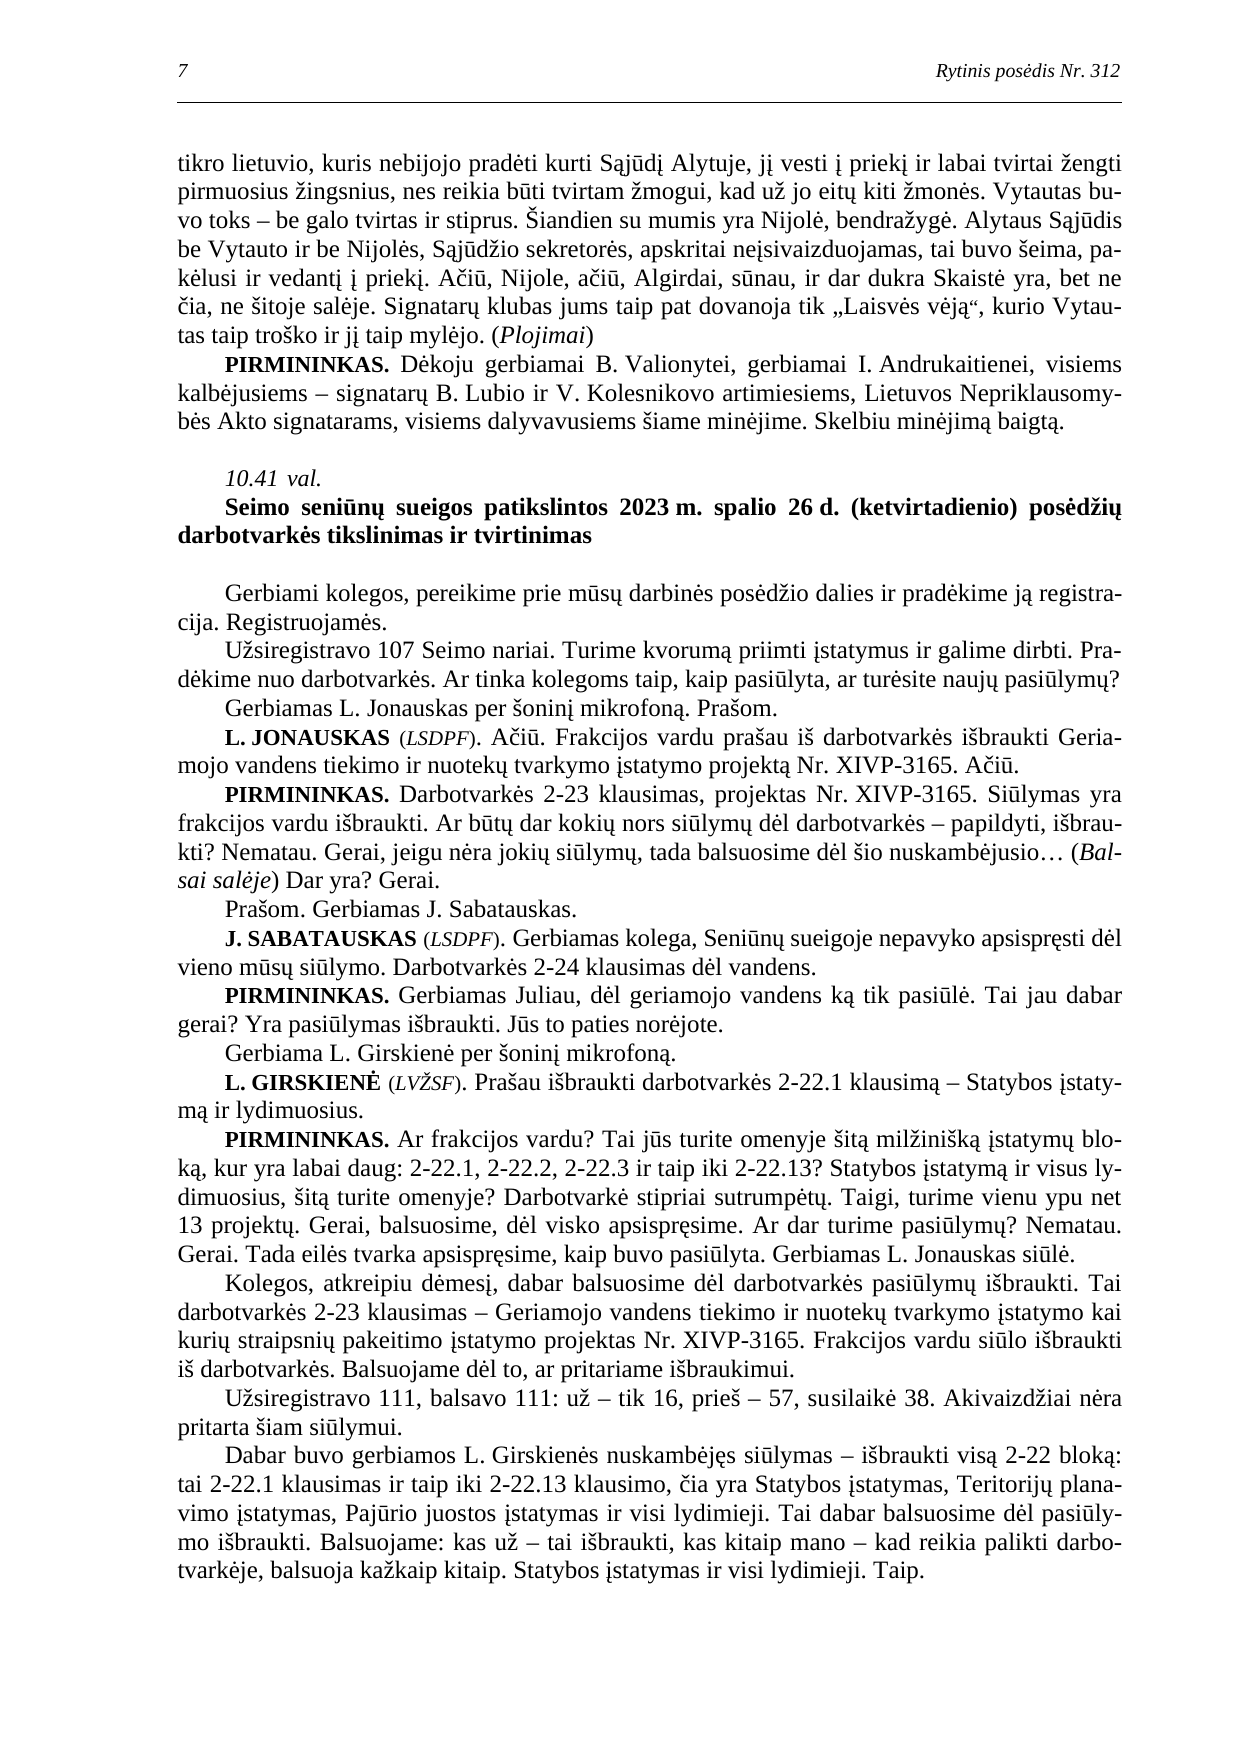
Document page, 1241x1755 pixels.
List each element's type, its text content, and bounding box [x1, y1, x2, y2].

text 10.41 val. [224, 464, 1122, 492]
text tik­ro lie­tu­vio, ku­ris ne­bi­jo­jo pra­dė­ti kur­ti Są­jū­dį Aly­tu­je, jį ves­ti į prie­kį ir la­bai tvir­tai ženg­ti pir­muo­sius žings­nius, nes rei­kia bū­ti tvir­tam žmo­gui, kad už jo ei­tų ki­ti žmo­nės. Vy­tau­tas bu­vo toks – be ga­lo tvir­tas ir stip­rus. Šian­dien su mu­mis yra Ni­jo­lė, ben­dra­žy­gė. Aly­taus Są­jū­dis be Vy­tau­to ir be Ni­jo­lės, Są­jū­džio sek­re­to­rės, ap­skri­tai ne­įsi­vaiz­duo­ja­mas, tai bu­vo šei­ma, pa­kė­lu­si ir ve­dan­tį į prie­kį. Ačiū, Ni­jo­le, ačiū, Al­gir­dai, sū­nau, ir dar duk­ra Skais­tė yra, bet ne čia, ne ši­to­je sa­lė­je. Sig­na­ta­rų klu­bas jums taip pat do­va­no­ja tik „Lais­vės vė­jąׅ“, ku­rio Vy­tau­tas taip troš­ko ir jį taip my­lė­jo. (Plo­ji­mai) [177, 148, 1122, 349]
text Ger­bia­ma L. Girs­kie­nė per šo­ni­nį mik­ro­fo­ną. [177, 1038, 1122, 1067]
text Da­bar bu­vo ger­bia­mos L. Girs­kie­nės nu­skam­bė­jęs siū­ly­mas – iš­brauk­ti vi­są 2-22 blo­ką: tai 2-22.1 klau­si­mas ir taip iki 2-22.13 klau­si­mo, čia yra Sta­ty­bos įsta­ty­mas, Te­ri­to­ri­jų pla­na­vi­mo įstatymas, Pa­jū­rio juos­tos įstatymas ir vi­si ly­di­mie­ji. Tai da­bar bal­suo­si­me dėl pa­siū­ly­mo iš­brauk­ti. Bal­suo­ja­me: kas už – tai iš­brauk­ti, kas ki­taip ma­no – kad rei­kia pa­lik­ti dar­bo­tvarkėje, bal­suo­ja kaž­kaip ki­taip. Sta­ty­bos įsta­ty­mas ir vi­si ly­di­mie­ji. Taip. [177, 1440, 1122, 1584]
text Už­si­re­gist­ra­vo 111, bal­sa­vo 111: už – tik 16, prieš – 57, su­si­lai­kė 38. Aki­vaiz­džiai nė­ra pri­tar­ta šiam siū­ly­mui. [177, 1383, 1122, 1440]
text Ger­bia­mi ko­le­gos, per­ei­ki­me prie mū­sų dar­bi­nės po­sė­džio da­lies ir pra­dė­ki­me ją re­gist­ra­ci­ja. Re­gist­ruo­ja­mės. [177, 578, 1122, 635]
text PIRMININKAS. Ger­bia­mas Ju­liau, dėl ge­ria­mo­jo van­dens ką tik pa­siū­lė. Tai jau da­bar ge­rai? Yra pa­siū­ly­mas iš­brauk­ti. Jūs to pa­ties no­rė­jo­te. [177, 980, 1122, 1038]
text PIRMININKAS. Dar­bo­tvarkės 2-23 klau­si­mas, pro­jek­tas Nr. XIVP-3165. Siū­ly­mas yra frak­ci­jos var­du iš­brauk­ti. Ar bū­tų dar ko­kių nors siū­ly­mų dėl dar­bo­tvarkės – pa­pil­dy­ti, iš­brau­k­ti? Ne­ma­tau. Ge­rai, jei­gu nė­ra jo­kių siū­ly­mų, ta­da bal­suo­si­me dėl šio nu­skam­bė­ju­sio… (Bal­sai sa­lė­je) Dar yra? Ge­rai. [177, 779, 1122, 894]
text L. GIRSKIENĖ (LVŽSF). Pra­šau iš­brauk­ti dar­bo­tvarkės 2-22.1 klau­si­mą – Sta­ty­bos įsta­ty­mą ir ly­di­muo­sius. [177, 1067, 1122, 1124]
text Ger­bia­mas L. Jo­naus­kas per šo­ni­nį mik­ro­fo­ną. Pra­šom. [177, 693, 1122, 722]
text Pra­šom. Ger­bia­mas J. Sa­ba­taus­kas. [177, 894, 1122, 923]
text PIRMININKAS. Dė­ko­ju ger­bia­mai B. Va­lio­ny­tei, ger­bia­mai I. An­dru­kai­tie­nei, vi­siems kal­bė­ju­siems – sig­na­ta­rų B. Lu­bio ir V. Ko­les­ni­ko­vo ar­ti­mie­siems, Lie­tu­vos Ne­pri­klau­so­my­bės Ak­to sig­na­ta­rams, vi­siems da­ly­va­vu­siems šia­me mi­nė­ji­me. Skel­biu mi­nė­ji­mą baig­tą. [177, 349, 1122, 435]
text Ko­le­gos, at­krei­piu dė­me­sį, da­bar bal­suo­si­me dėl dar­bo­tvarkės pa­siū­ly­mų iš­brauk­ti. Tai dar­bo­tvarkės 2-23 klau­si­mas – Ge­ria­mo­jo van­dens tie­ki­mo ir nuo­te­kų tvar­ky­mo įsta­ty­mo kai ku­rių straips­nių pa­kei­ti­mo įsta­ty­mo pro­jek­tas Nr. XIVP-3165. Frak­ci­jos var­du siū­lo iš­brauk­ti iš dar­bo­tvarkės. Bal­suo­ja­me dėl to, ar pri­ta­ria­me iš­brau­ki­mui. [177, 1268, 1122, 1383]
text L. JONAUSKAS (LSDPF). Ačiū. Frak­ci­jos var­du pra­šau iš dar­bo­tvarkės iš­brauk­ti Ge­ria­mo­jo van­dens tie­ki­mo ir nuo­te­kų tvar­ky­mo įsta­ty­mo pro­jek­tą Nr. XIVP-3165. Ačiū. [177, 722, 1122, 779]
text PIRMININKAS. Ar frak­ci­jos var­du? Tai jūs tu­ri­te ome­ny­je ši­tą mil­ži­niš­ką įsta­ty­mų blo­ką, kur yra la­bai daug: 2-22.1, 2-22.2, 2-22.3 ir taip iki 2-22.13? Sta­ty­bos įsta­ty­mą ir vi­sus ly­di­muo­sius, ši­tą tu­ri­te ome­ny­je? Dar­bo­tvarkė stip­riai su­trum­pė­tų. Tai­gi, tu­ri­me vie­nu ypu net 13 pro­jek­tų. Ge­rai, bal­suo­si­me, dėl vis­ko ap­si­sprę­si­me. Ar dar tu­ri­me pa­siū­ly­mų? Ne­ma­tau. Ge­rai. Ta­da ei­lės tvar­ka ap­si­sprę­si­me, kaip bu­vo pa­siū­ly­ta. Ger­bia­mas L. Jo­naus­kas siū­lė. [177, 1124, 1122, 1268]
text J. SABATAUSKAS (LSDPF). Ger­bia­mas ko­le­ga, Se­niū­nų su­ei­go­je ne­pa­vy­ko ap­si­spręs­ti dėl vie­no mū­sų siū­ly­mo. Dar­bo­tvarkės 2-24 klau­si­mas dėl van­dens. [177, 923, 1122, 980]
text Sei­mo se­niū­nų su­ei­gos pa­tiks­lin­tos 2023 m. spa­lio 26 d. (ket­vir­ta­die­nio) po­sė­džių dar­bo­tvarkės tiks­li­ni­mas ir tvir­ti­ni­mas [177, 492, 1122, 549]
text Už­si­re­gist­ra­vo 107 Sei­mo na­riai. Tu­ri­me kvo­ru­mą pri­im­ti įsta­ty­mus ir ga­li­me dirb­ti. Pra­dė­ki­me nuo dar­bo­tvarkės. Ar tin­ka ko­le­goms taip, kaip pa­siū­ly­ta, ar tu­rė­si­te nau­jų pa­siū­ly­mų? [177, 635, 1122, 693]
